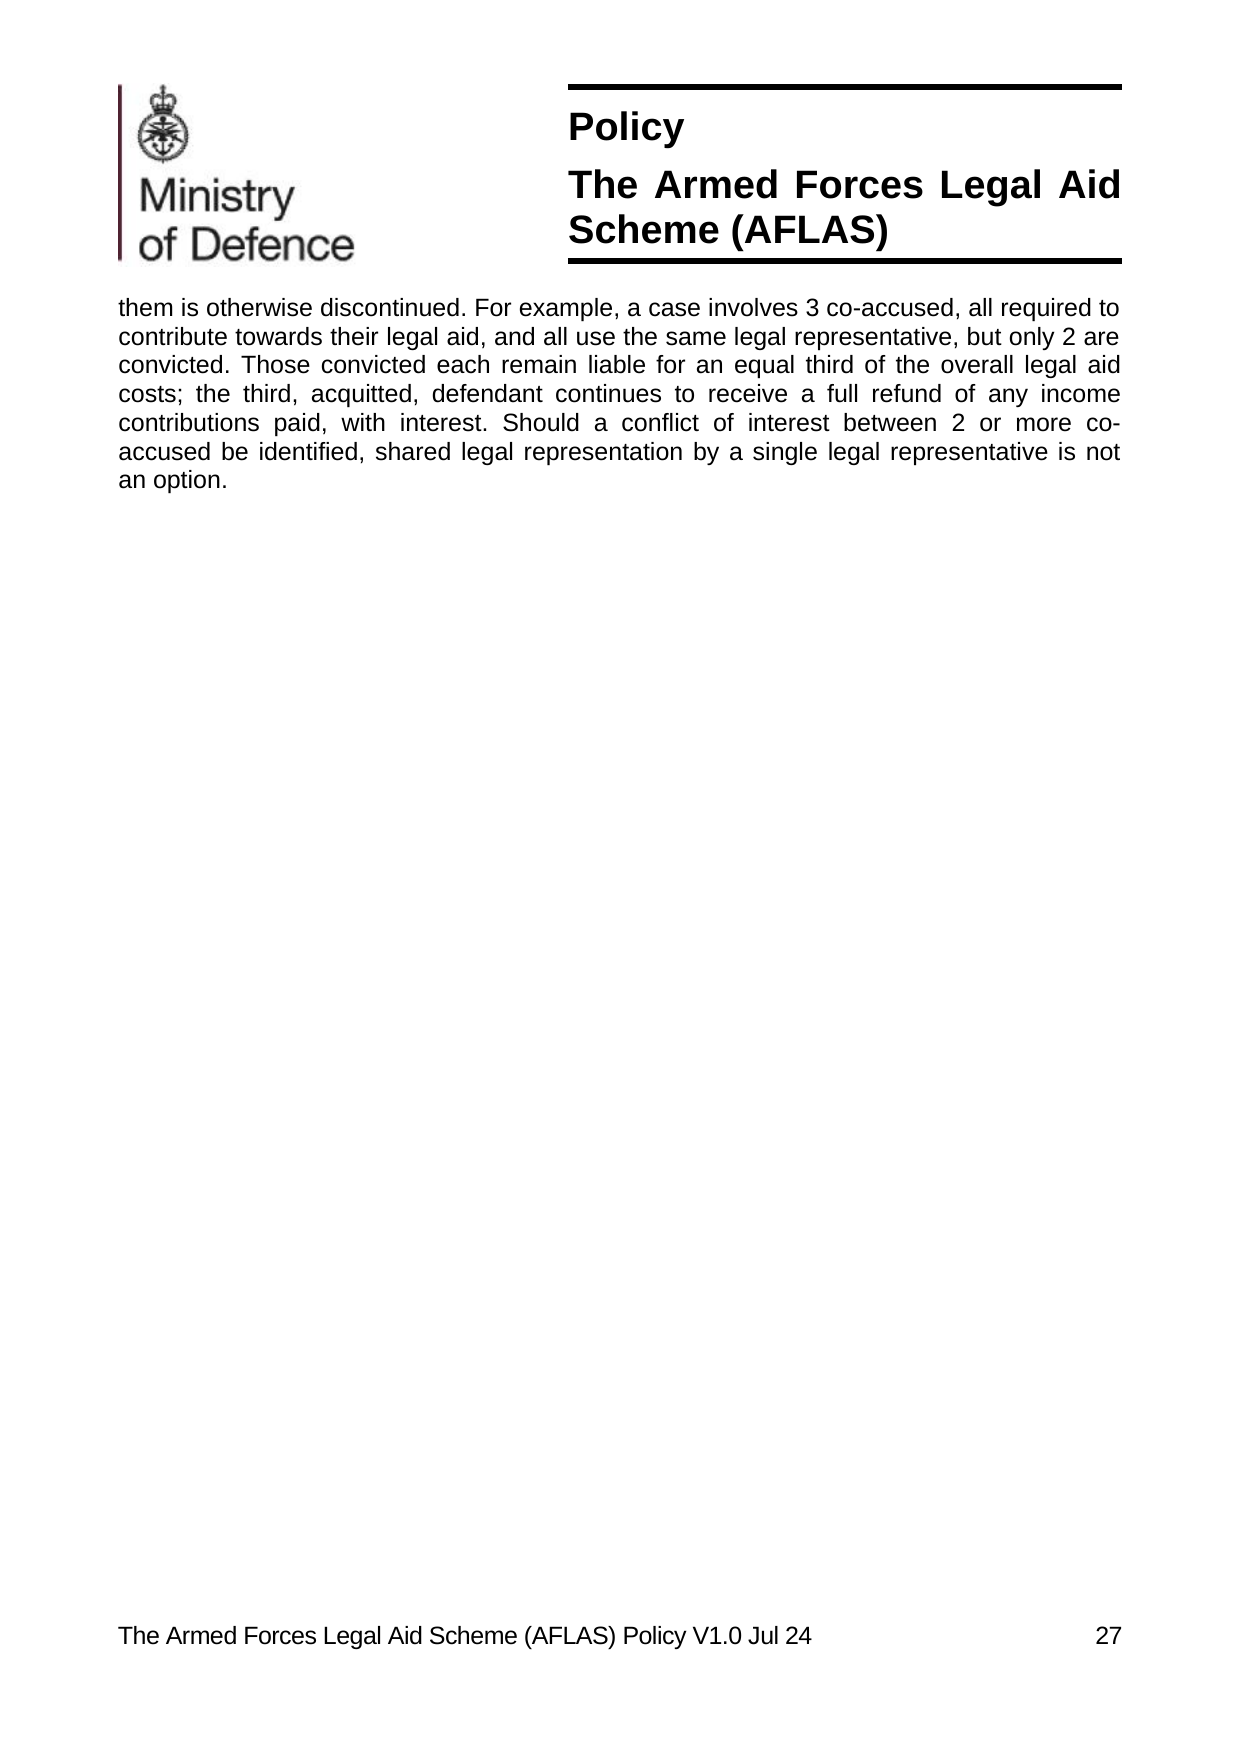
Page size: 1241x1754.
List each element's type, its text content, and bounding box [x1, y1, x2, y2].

text them is otherwise discontinued. For example, a case involves 3 co-accused, all required to contribute towards their legal aid, and all use the same legal representative, but only 2 are convicted. Those convicted each remain liable for an equal third of the overall legal aid costs; the third, acquitted, defendant continues to receive a full refund of any income contributions paid, with interest. Should a conflict of interest between 2 or more co-accused be identified, shared legal representation by a single legal representative is not an option. [118, 293, 1122, 494]
